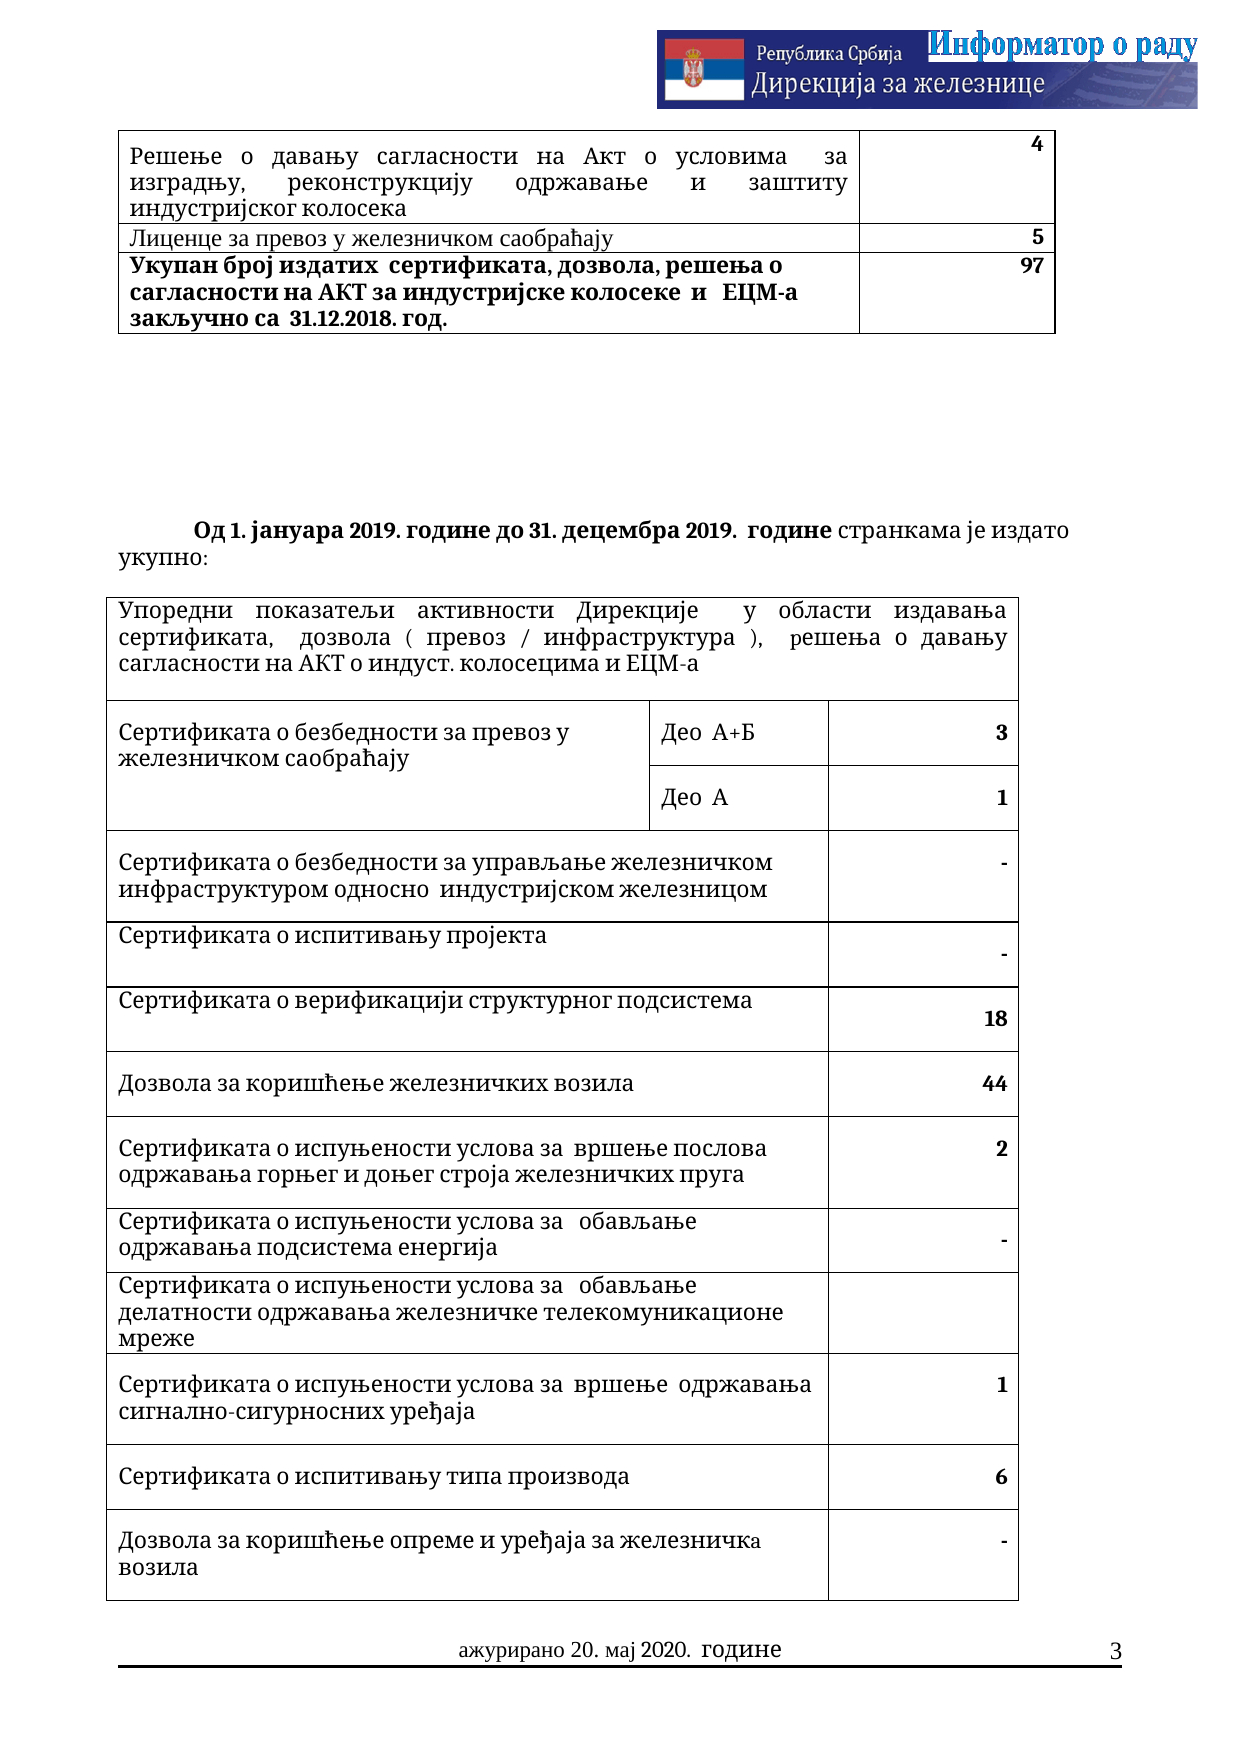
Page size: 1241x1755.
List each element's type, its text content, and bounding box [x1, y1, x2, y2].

text Од 1. јануара 2019. године до 31. децембра 2019. године странкама је издато укупно: [118, 518, 1122, 571]
table_cell Део А [650, 766, 828, 830]
table_cell 18 [829, 988, 1018, 1051]
table_cell [829, 1273, 1018, 1352]
table_cell Сертификата о испуњености услова за обављање одржавања подсистема енергија [107, 1209, 828, 1272]
table_cell Дозвола за коришћење опреме и уређаја за железничкa возила [107, 1510, 828, 1600]
table_header Упоредни показатељи активности Дирекције у области издавања сертификата, дозвола ( превоз / инфраструктура ), pешења о давању сагласности на АКТ о индуст. колосецима и ЕЦМ-а [107, 598, 1018, 700]
table_cell Део А+Б [650, 701, 828, 765]
table_cell Сертификата о испуњености услова за вршење послова одржавања горњег и доњег строја железничких пруга [107, 1117, 828, 1207]
table_cell Сертификата о испитивању типа производа [107, 1445, 828, 1508]
table_cell Сертификата о безбедности за превоз у железничком саобраћају [107, 701, 649, 830]
table_cell 2 [829, 1117, 1018, 1207]
table_cell 6 [829, 1445, 1018, 1508]
table_cell Сертификата о испитивању пројекта [107, 923, 828, 986]
table_cell - [829, 1209, 1018, 1272]
table_cell 97 [860, 253, 1054, 332]
table_cell Сертификата о верификацији структурног подсистема [107, 988, 828, 1051]
table_cell Сертификата о безбедности за управљање железничком инфраструктуром односно индустријском железницом [107, 831, 828, 921]
table_cell Дозвола за коришћење железничких возила [107, 1052, 828, 1116]
table_cell - [829, 831, 1018, 921]
table_cell 4 [860, 131, 1054, 222]
table_cell 5 [860, 224, 1054, 252]
table_cell Сертификата о испуњености услова за вршење одржавања сигнално-сигурносних уређаја [107, 1354, 828, 1444]
table_cell 1 [829, 766, 1018, 830]
table_cell 3 [829, 701, 1018, 765]
table_cell - [829, 923, 1018, 986]
table_cell Решење о давању сагласности на Акт о условима за изградњу, реконструкцију одржавање и заштиту индустријског колосека [119, 131, 859, 222]
table_cell - [829, 1510, 1018, 1600]
table_cell 44 [829, 1052, 1018, 1116]
table_cell 1 [829, 1354, 1018, 1444]
